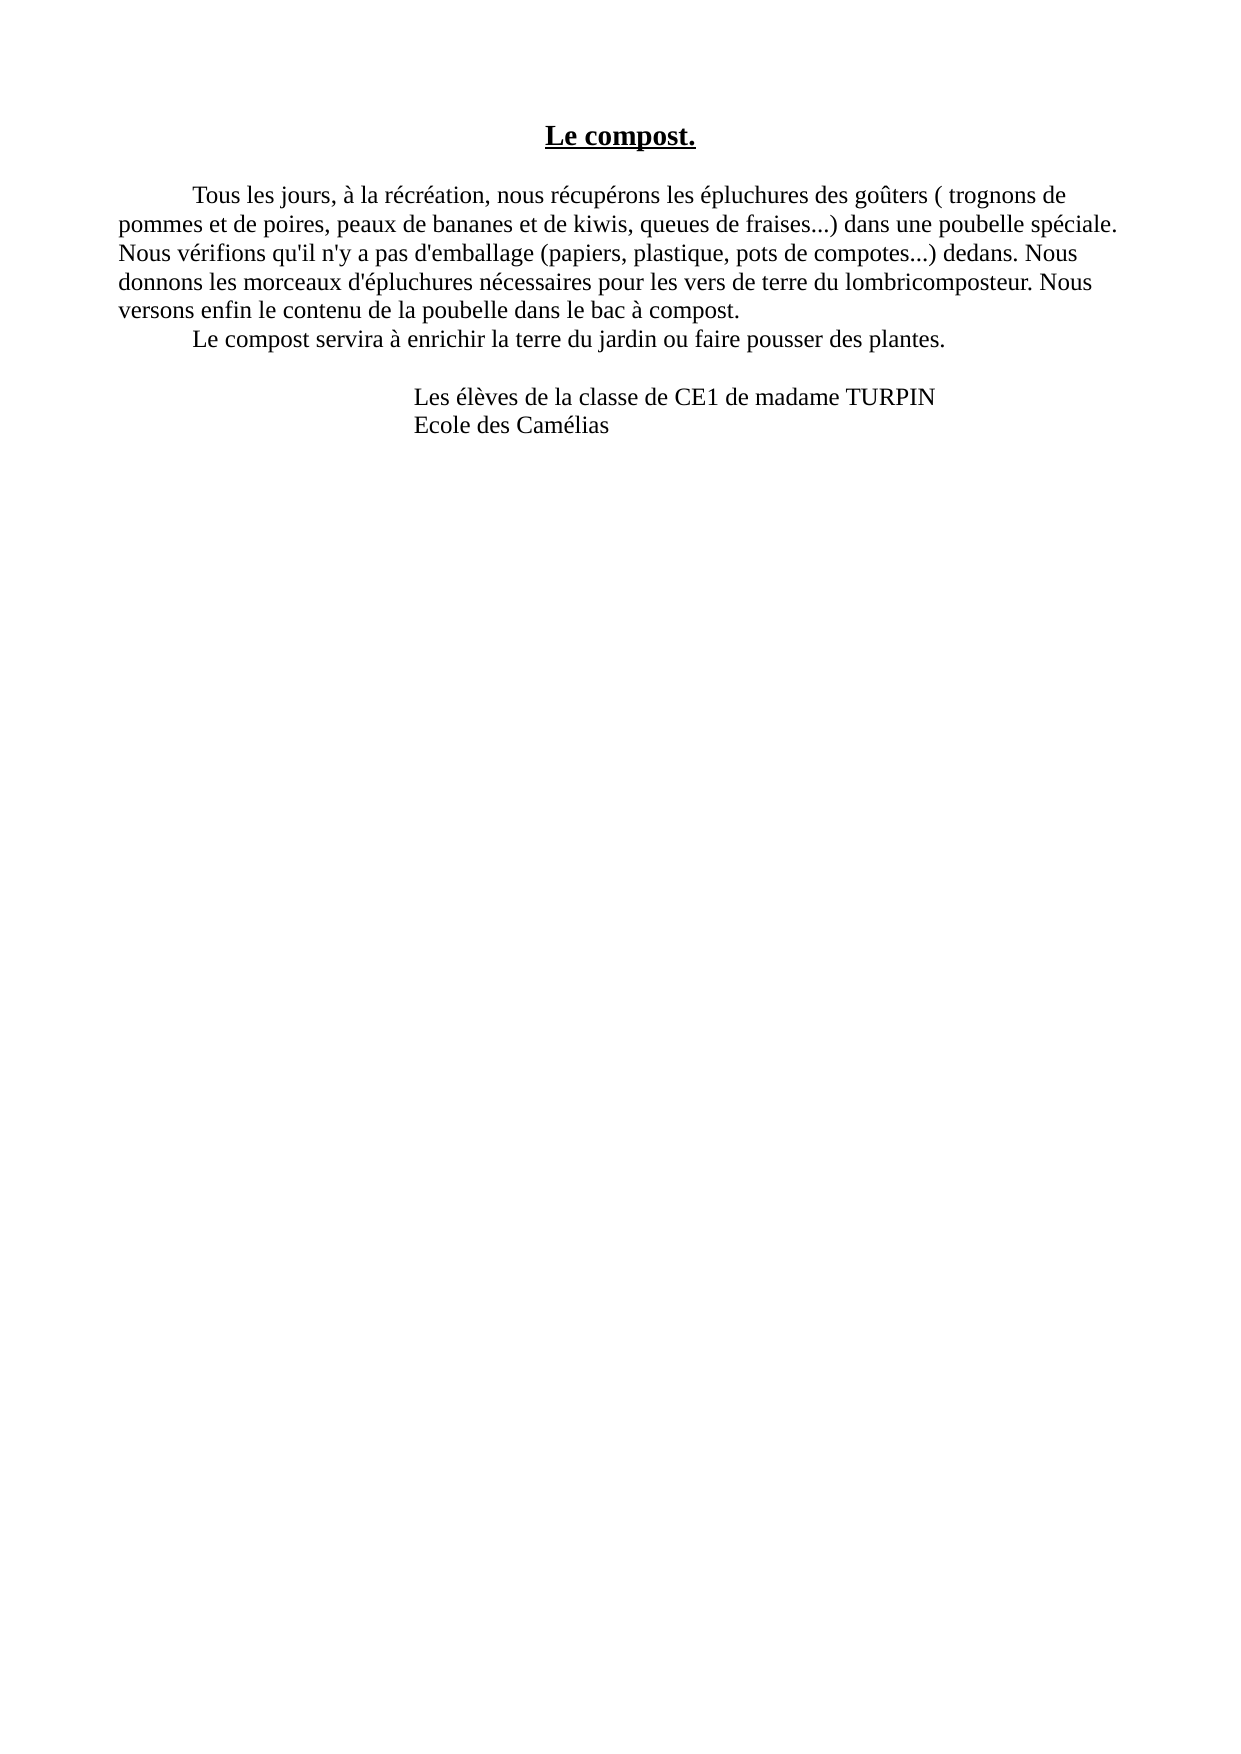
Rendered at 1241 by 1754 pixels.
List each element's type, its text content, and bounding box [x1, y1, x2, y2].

text Ecole des Camélias [118, 410, 1122, 439]
text Le compost. [118, 118, 1122, 152]
text Tous les jours, à la récréation, nous récupérons les épluchures des goûters ( trognons de pommes et de poires, peaux de bananes et de kiwis, queues de fraises...) dans une poubelle spéciale. Nous vérifions qu'il n'y a pas d'emballage (papiers, plastique, pots de compotes...) dedans. Nous donnons les morceaux d'épluchures nécessaires pour les vers de terre du lombricomposteur. Nous versons enfin le contenu de la poubelle dans le bac à compost. [118, 180, 1122, 324]
text Le compost servira à enrichir la terre du jardin ou faire pousser des plantes. [118, 324, 1122, 353]
text Les élèves de la classe de CE1 de madame TURPIN [118, 382, 1122, 410]
